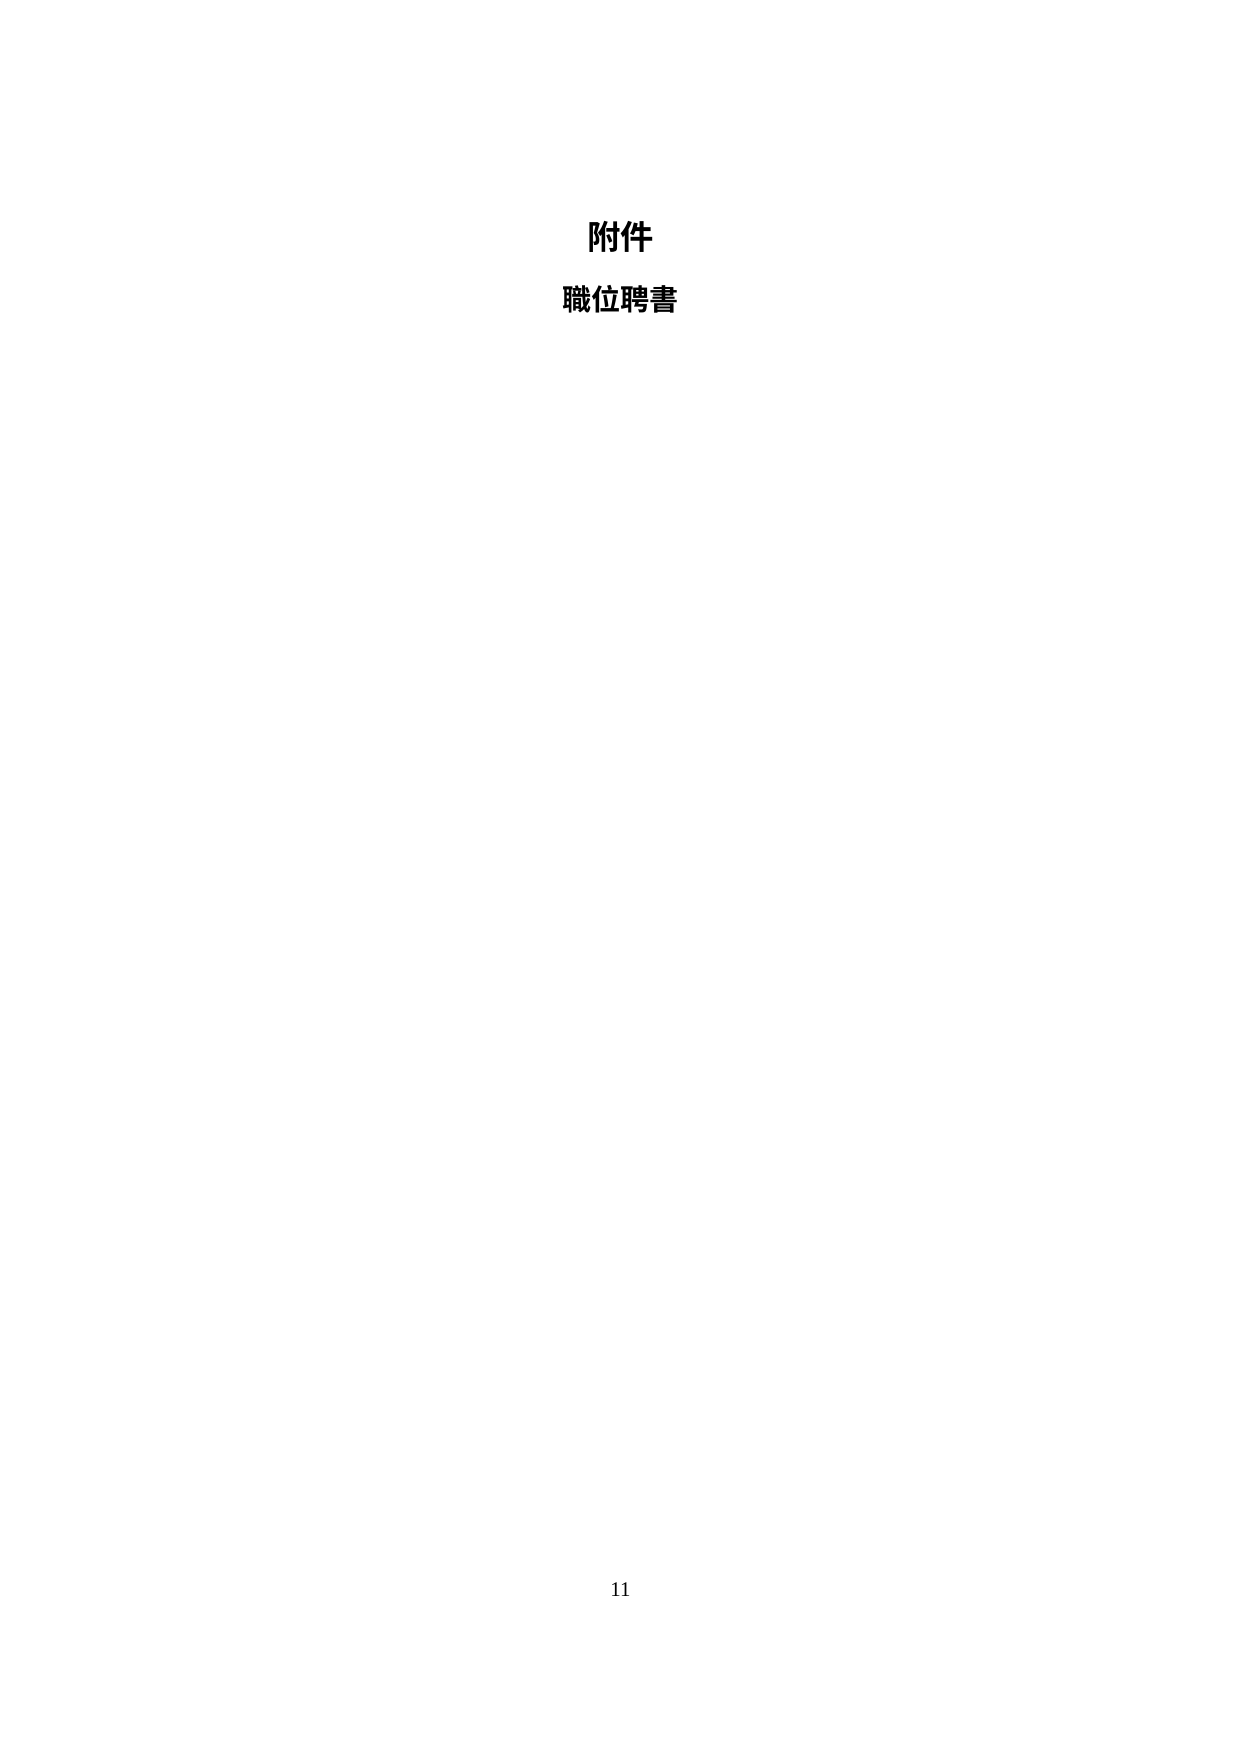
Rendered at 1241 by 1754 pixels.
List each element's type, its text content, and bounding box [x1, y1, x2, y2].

subtitle 職位聘書 [177, 256, 1063, 318]
subtitle 附件 [177, 193, 1063, 256]
